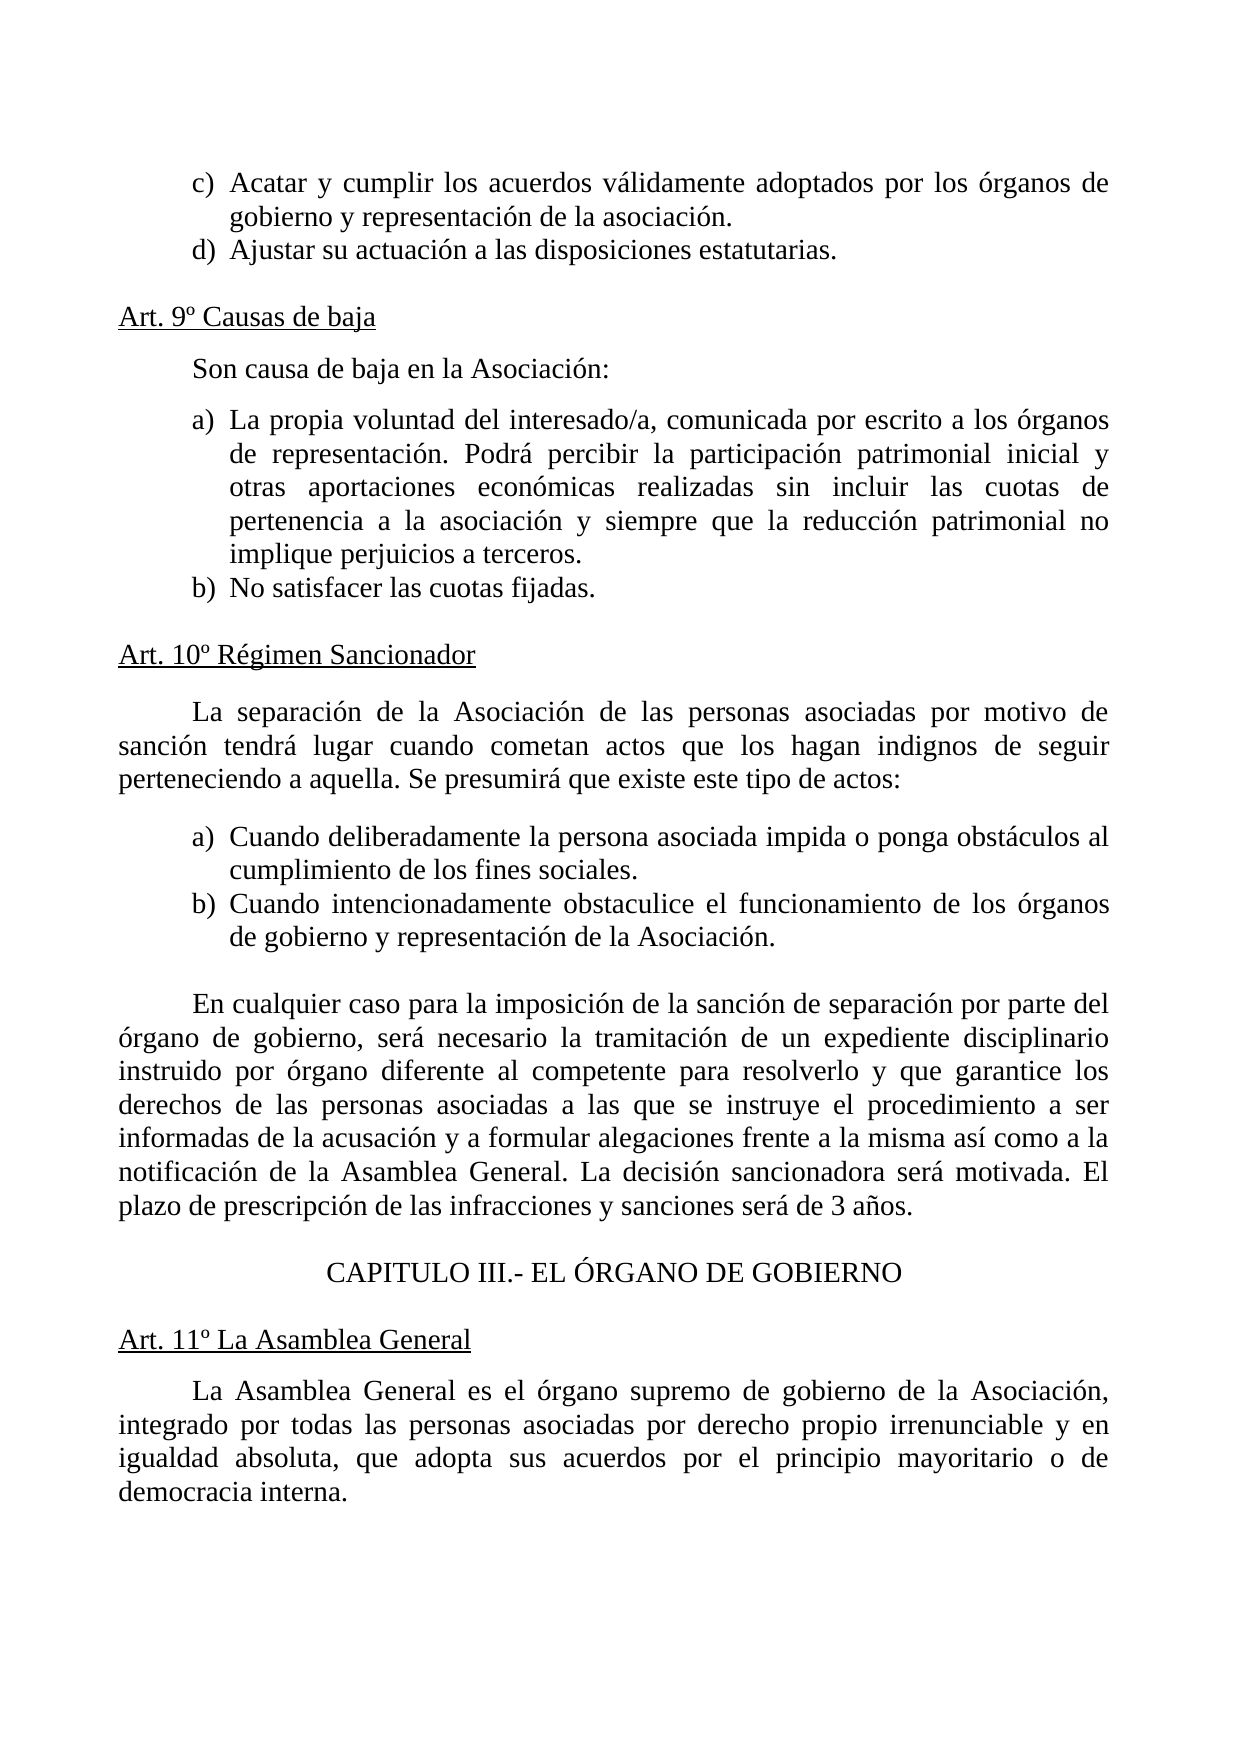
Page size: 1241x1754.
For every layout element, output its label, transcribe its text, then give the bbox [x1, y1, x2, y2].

text Art. 9º Causas de baja [118, 299, 1110, 333]
text Son causa de baja en la Asociación: [118, 351, 1110, 384]
list Ajustar su actuación a las disposiciones estatutarias. [192, 232, 1110, 266]
list Acatar y cumplir los acuerdos válidamente adoptados por los órganos de gobierno y representación de la asociación. [192, 165, 1110, 232]
text CAPITULO III.- EL ÓRGANO DE GOBIERNO [118, 1255, 1110, 1288]
list La propia voluntad del interesado/a, comunicada por escrito a los órganos de representación. Podrá percibir la participación patrimonial inicial y otras aportaciones económicas realizadas sin incluir las cuotas de pertenencia a la asociación y siempre que la reducción patrimonial no implique perjuicios a terceros. [192, 402, 1110, 570]
text Art. 11º La Asamblea General [118, 1322, 1110, 1355]
text La separación de la Asociación de las personas asociadas por motivo de sanción tendrá lugar cuando cometan actos que los hagan indignos de seguir perteneciendo a aquella. Se presumirá que existe este tipo de actos: [118, 694, 1110, 795]
text La Asamblea General es el órgano supremo de gobierno de la Asociación, integrado por todas las personas asociadas por derecho propio irrenunciable y en igualdad absoluta, que adopta sus acuerdos por el principio mayoritario o de democracia interna. [118, 1373, 1110, 1507]
text Art. 10º Régimen Sancionador [118, 637, 1110, 671]
text En cualquier caso para la imposición de la sanción de separación por parte del órgano de gobierno, será necesario la tramitación de un expediente disciplinario instruido por órgano diferente al competente para resolverlo y que garantice los derechos de las personas asociadas a las que se instruye el procedimiento a ser informadas de la acusación y a formular alegaciones frente a la misma así como a la notificación de la Asamblea General. La decisión sancionadora será motivada. El plazo de prescripción de las infracciones y sanciones será de 3 años. [118, 986, 1110, 1221]
list Cuando deliberadamente la persona asociada impida o ponga obstáculos al cumplimiento de los fines sociales. [192, 819, 1110, 886]
list Cuando intencionadamente obstaculice el funcionamiento de los órganos de gobierno y representación de la Asociación. [192, 886, 1110, 953]
list No satisfacer las cuotas fijadas. [192, 570, 1110, 603]
